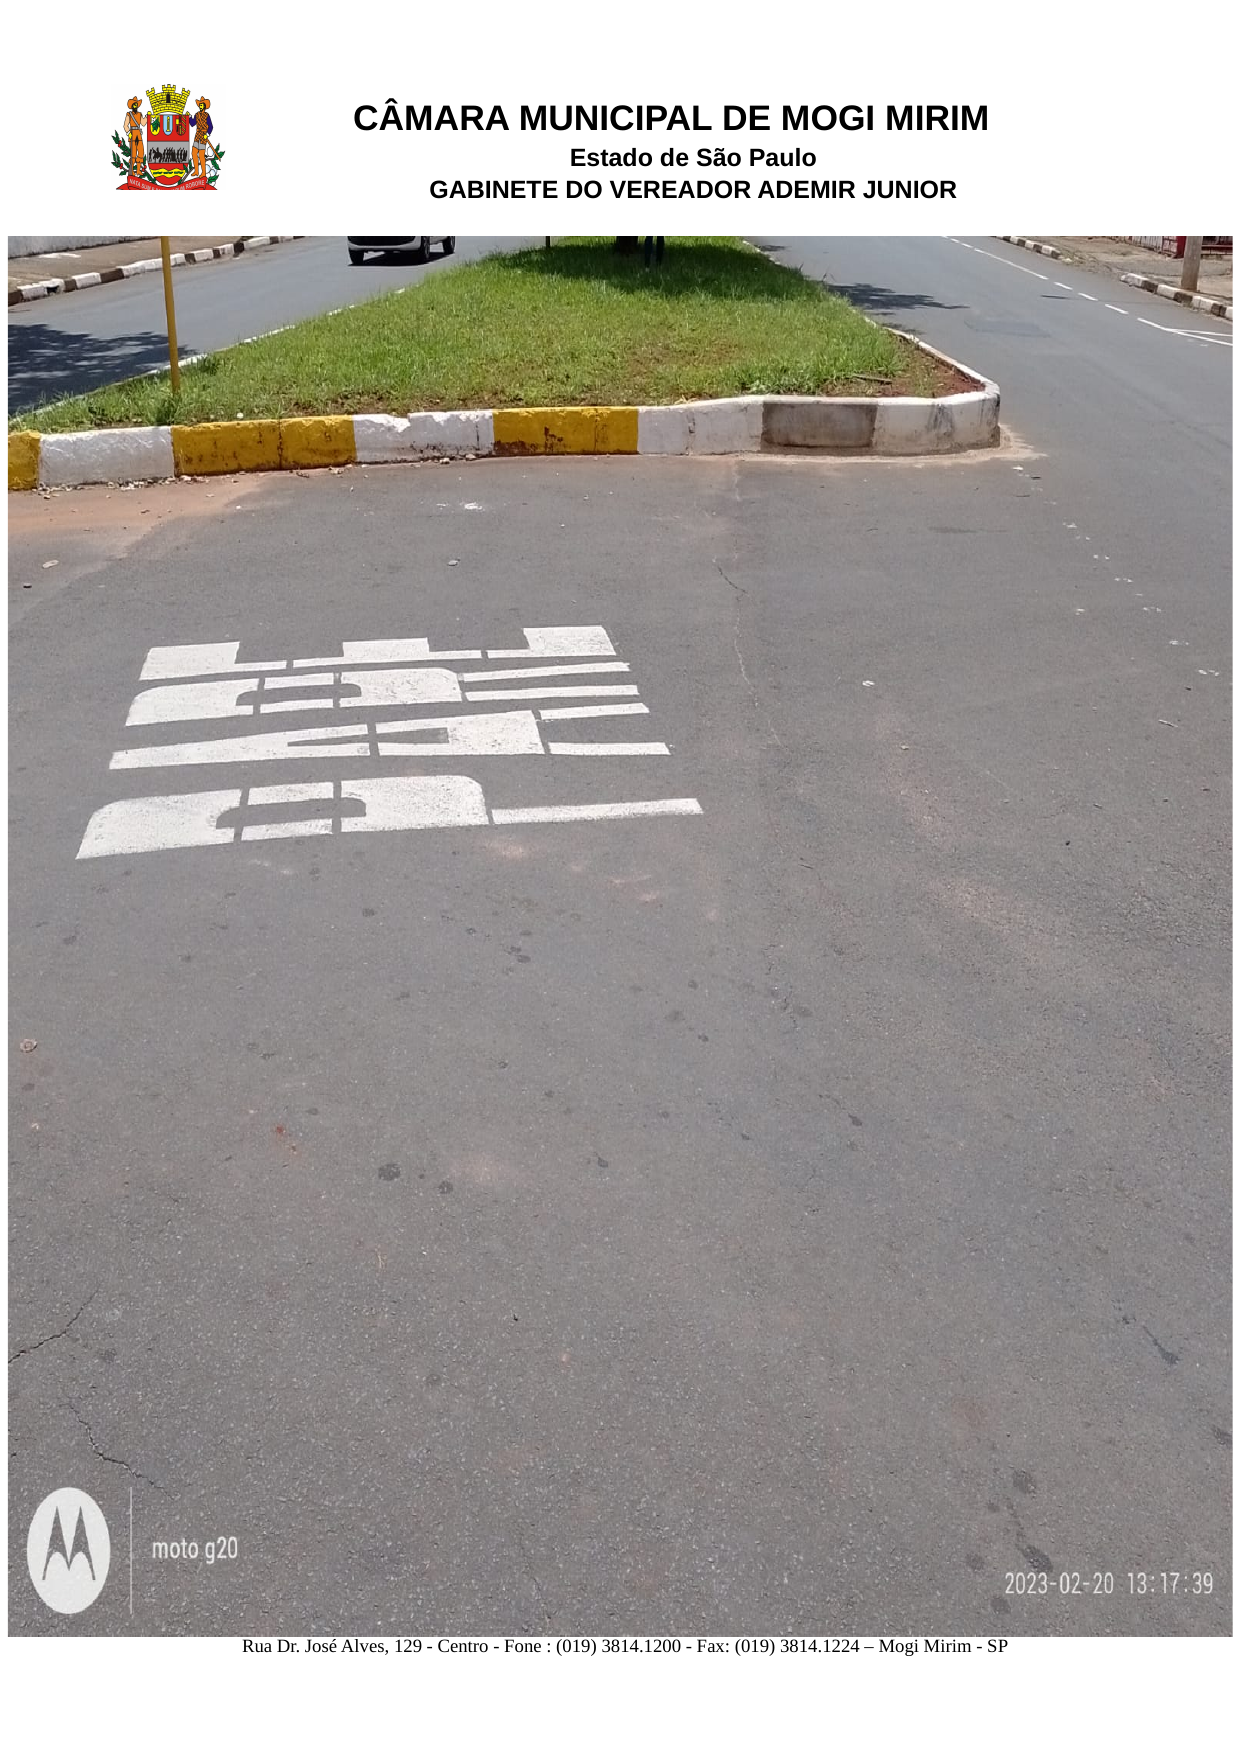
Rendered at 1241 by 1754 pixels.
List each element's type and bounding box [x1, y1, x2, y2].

picture [110, 84, 226, 190]
picture [7, 236, 1233, 1637]
